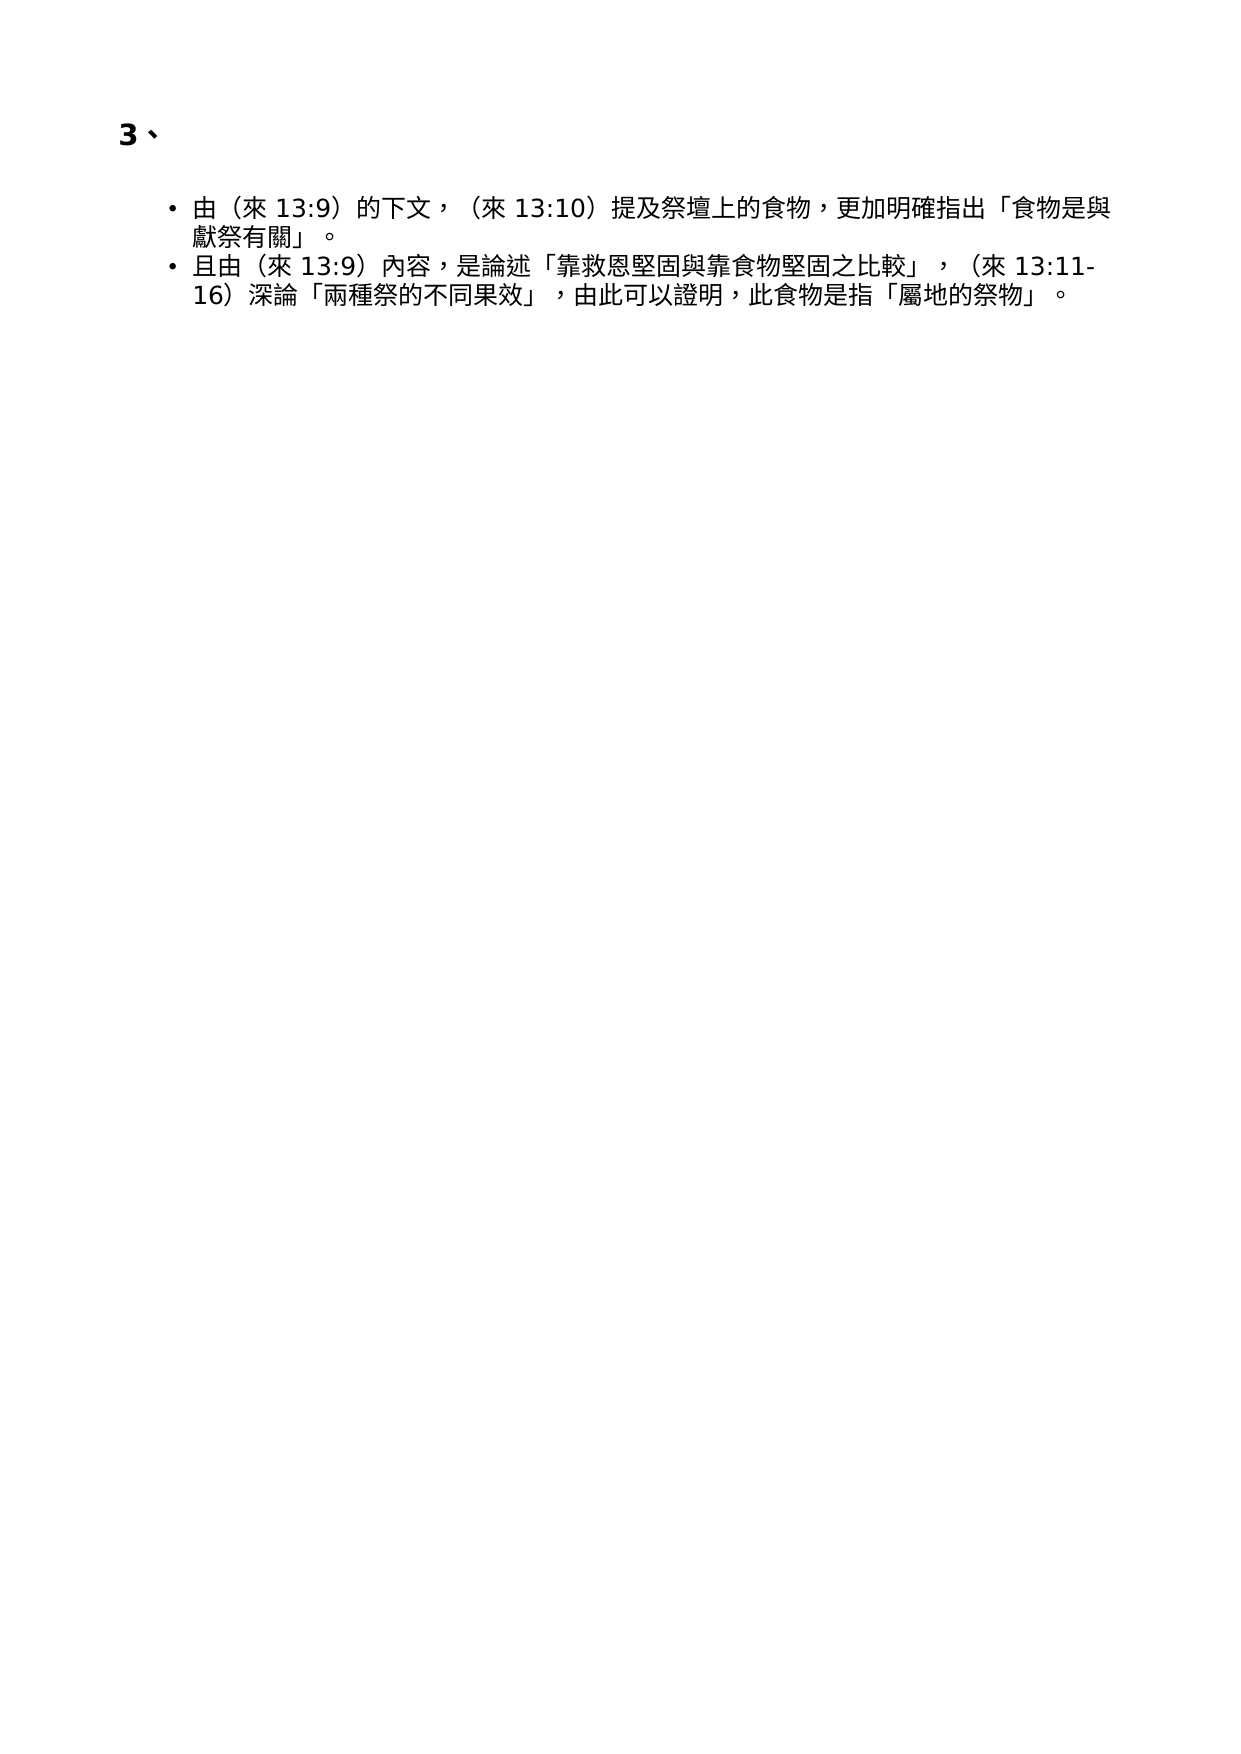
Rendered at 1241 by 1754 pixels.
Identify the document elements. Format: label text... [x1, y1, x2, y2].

list 且由（來 13:9）內容，是論述「靠救恩堅固與靠食物堅固之比較」，（來 13:11-16）深論「兩種祭的不同果效」，由此可以證明，此食物是指「屬地的祭物」。 [177, 252, 1122, 311]
list 由（來 13:9）的下文，（來 13:10）提及祭壇上的食物，更加明確指出「食物是與獻祭有關」。 [177, 194, 1122, 252]
subtitle 3、 [118, 118, 1122, 152]
